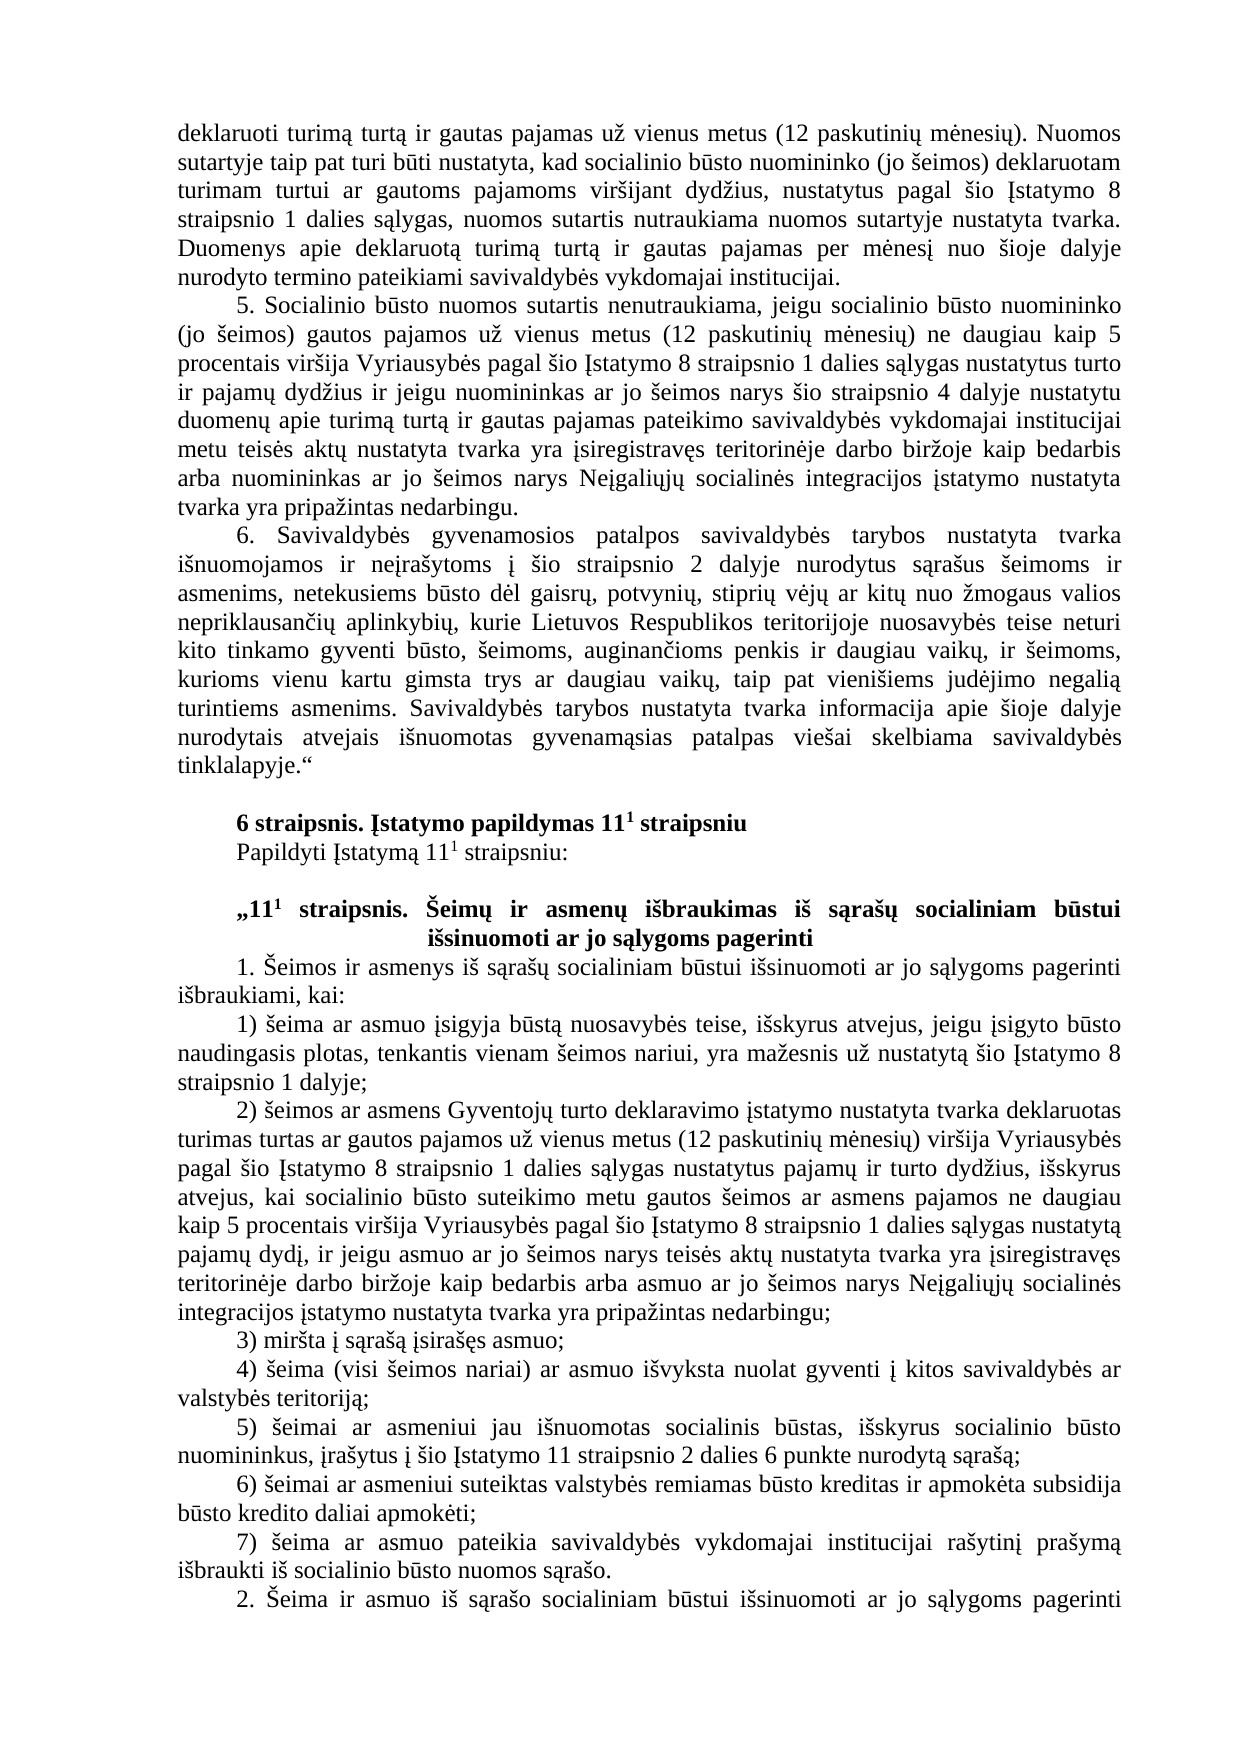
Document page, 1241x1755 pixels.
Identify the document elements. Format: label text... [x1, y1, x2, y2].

text Papildyti Įstatymą 111 straipsniu: [177, 837, 1122, 866]
text „111 straipsnis. Šeimų ir asmenų išbraukimas iš sąrašų socialiniam būstui išsinuomoti ar jo sąlygoms pagerinti [236, 894, 1122, 952]
text 2) šeimos ar asmens Gyventojų turto deklaravimo įstatymo nustatyta tvarka deklaruotas turimas turtas ar gautos pajamos už vienus metus (12 paskutinių mėnesių) viršija Vyriausybės pagal šio Įstatymo 8 straipsnio 1 dalies sąlygas nustatytus pajamų ir turto dydžius, išskyrus atvejus, kai socialinio būsto suteikimo metu gautos šeimos ar asmens pajamos ne daugiau kaip 5 procentais viršija Vyriausybės pagal šio Įstatymo 8 straipsnio 1 dalies sąlygas nustatytą pajamų dydį, ir jeigu asmuo ar jo šeimos narys teisės aktų nustatyta tvarka yra įsiregistravęs teritorinėje darbo biržoje kaip bedarbis arba asmuo ar jo šeimos narys Neįgaliųjų socialinės integracijos įstatymo nustatyta tvarka yra pripažintas nedarbingu; [177, 1096, 1122, 1326]
text 6. Savivaldybės gyvenamosios patalpos savivaldybės tarybos nustatyta tvarka išnuomojamos ir neįrašytoms į šio straipsnio 2 dalyje nurodytus sąrašus šeimoms ir asmenims, netekusiems būsto dėl gaisrų, potvynių, stiprių vėjų ar kitų nuo žmogaus valios nepriklausančių aplinkybių, kurie Lietuvos Respublikos teritorijoje nuosavybės teise neturi kito tinkamo gyventi būsto, šeimoms, auginančioms penkis ir daugiau vaikų, ir šeimoms, kurioms vienu kartu gimsta trys ar daugiau vaikų, taip pat vienišiems judėjimo negalią turintiems asmenims. Savivaldybės tarybos nustatyta tvarka informacija apie šioje dalyje nurodytais atvejais išnuomotas gyvenamąsias patalpas viešai skelbiama savivaldybės tinklalapyje.“ [177, 521, 1122, 779]
text 2. Šeima ir asmuo iš sąrašo socialiniam būstui išsinuomoti ar jo sąlygoms pagerinti [177, 1584, 1122, 1613]
text 3) miršta į sąrašą įsirašęs asmuo; [177, 1326, 1122, 1354]
text 1) šeima ar asmuo įsigyja būstą nuosavybės teise, išskyrus atvejus, jeigu įsigyto būsto naudingasis plotas, tenkantis vienam šeimos nariui, yra mažesnis už nustatytą šio Įstatymo 8 straipsnio 1 dalyje; [177, 1009, 1122, 1096]
text 7) šeima ar asmuo pateikia savivaldybės vykdomajai institucijai rašytinį prašymą išbraukti iš socialinio būsto nuomos sąrašo. [177, 1527, 1122, 1584]
text deklaruoti turimą turtą ir gautas pajamas už vienus metus (12 paskutinių mėnesių). Nuomos sutartyje taip pat turi būti nustatyta, kad socialinio būsto nuomininko (jo šeimos) deklaruotam turimam turtui ar gautoms pajamoms viršijant dydžius, nustatytus pagal šio Įstatymo 8 straipsnio 1 dalies sąlygas, nuomos sutartis nutraukiama nuomos sutartyje nustatyta tvarka. Duomenys apie deklaruotą turimą turtą ir gautas pajamas per mėnesį nuo šioje dalyje nurodyto termino pateikiami savivaldybės vykdomajai institucijai. [177, 118, 1122, 291]
text 6 straipsnis. Įstatymo papildymas 111 straipsniu [177, 808, 1122, 837]
text 1. Šeimos ir asmenys iš sąrašų socialiniam būstui išsinuomoti ar jo sąlygoms pagerinti išbraukiami, kai: [177, 952, 1122, 1009]
text 5. Socialinio būsto nuomos sutartis nenutraukiama, jeigu socialinio būsto nuomininko (jo šeimos) gautos pajamos už vienus metus (12 paskutinių mėnesių) ne daugiau kaip 5 procentais viršija Vyriausybės pagal šio Įstatymo 8 straipsnio 1 dalies sąlygas nustatytus turto ir pajamų dydžius ir jeigu nuomininkas ar jo šeimos narys šio straipsnio 4 dalyje nustatytu duomenų apie turimą turtą ir gautas pajamas pateikimo savivaldybės vykdomajai institucijai metu teisės aktų nustatyta tvarka yra įsiregistravęs teritorinėje darbo biržoje kaip bedarbis arba nuomininkas ar jo šeimos narys Neįgaliųjų socialinės integracijos įstatymo nustatyta tvarka yra pripažintas nedarbingu. [177, 291, 1122, 521]
text 6) šeimai ar asmeniui suteiktas valstybės remiamas būsto kreditas ir apmokėta subsidija būsto kredito daliai apmokėti; [177, 1469, 1122, 1527]
text 5) šeimai ar asmeniui jau išnuomotas socialinis būstas, išskyrus socialinio būsto nuomininkus, įrašytus į šio Įstatymo 11 straipsnio 2 dalies 6 punkte nurodytą sąrašą; [177, 1412, 1122, 1469]
text 4) šeima (visi šeimos nariai) ar asmuo išvyksta nuolat gyventi į kitos savivaldybės ar valstybės teritoriją; [177, 1354, 1122, 1412]
